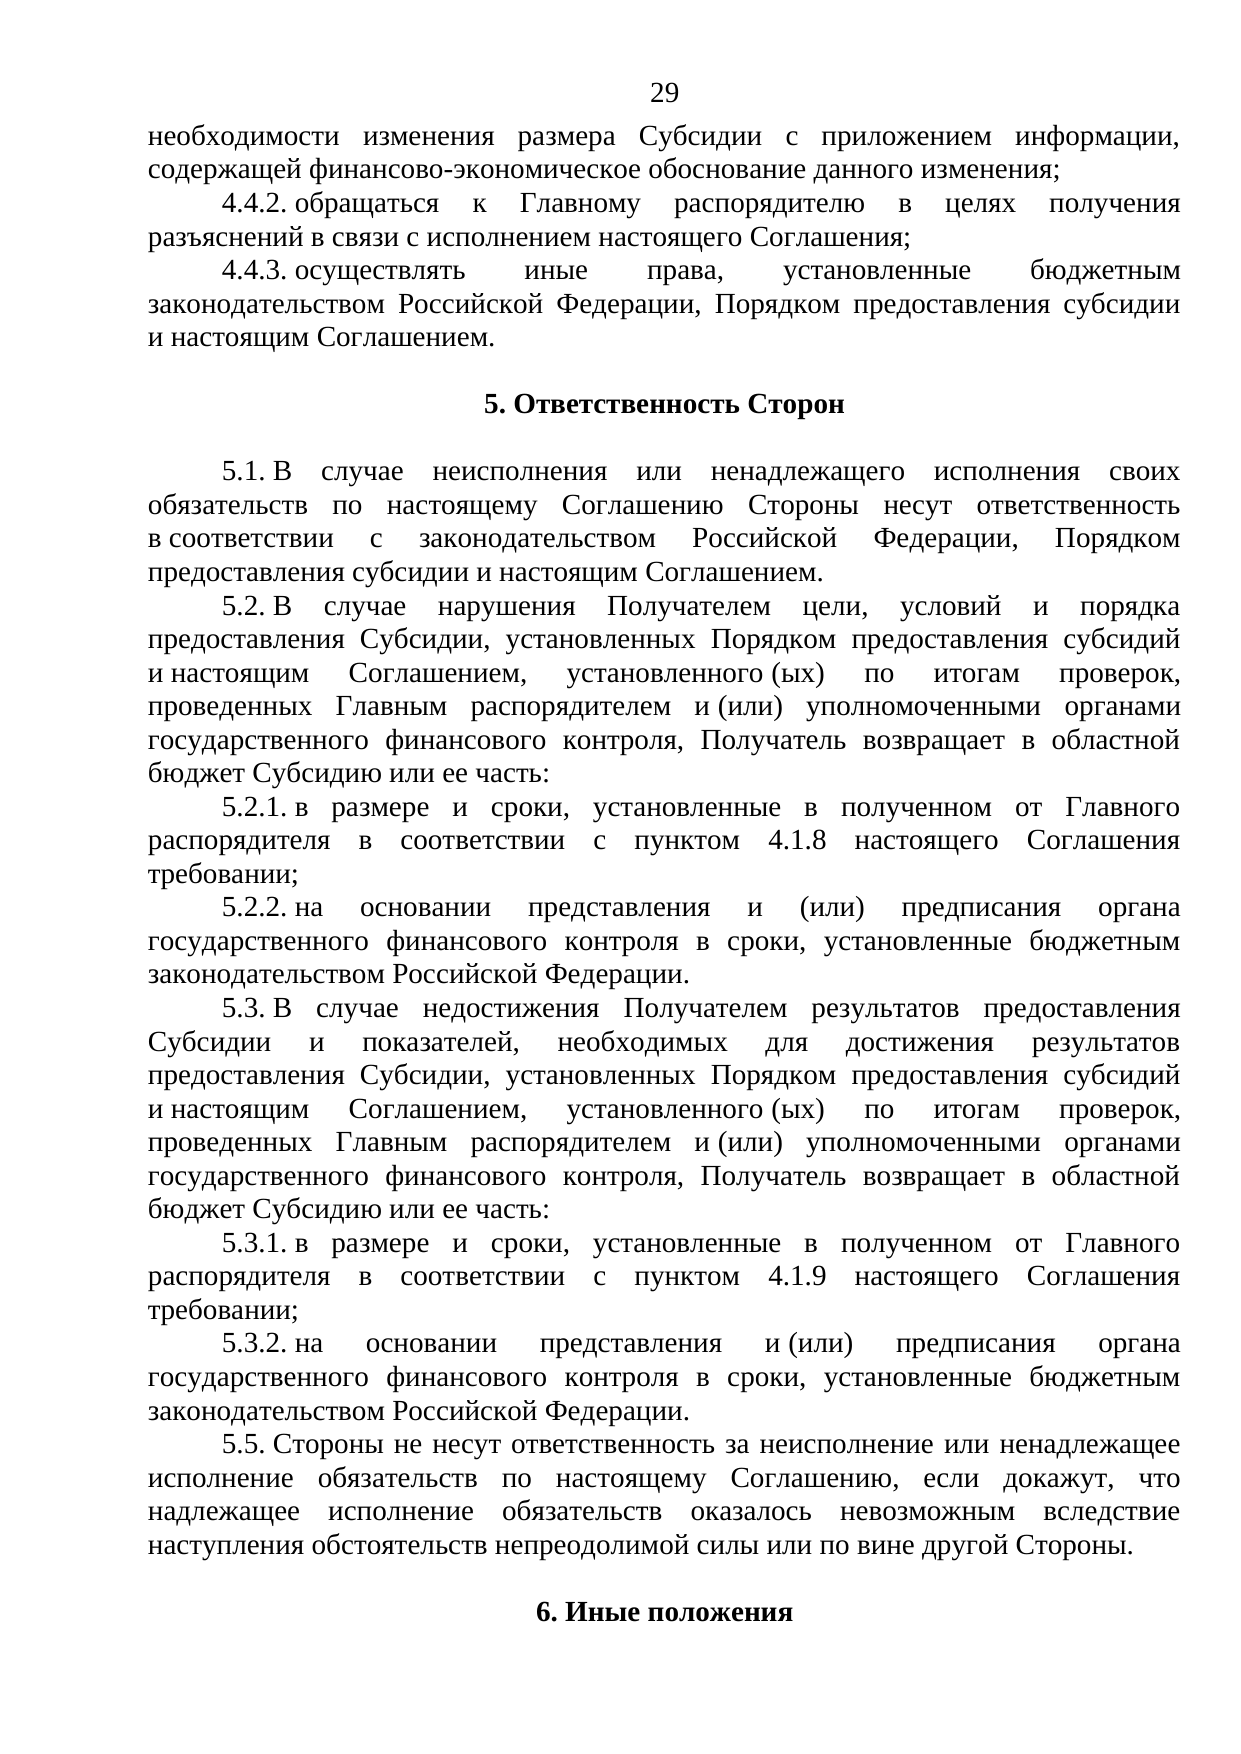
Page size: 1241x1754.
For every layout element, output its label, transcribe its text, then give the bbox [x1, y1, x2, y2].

text 4.4.2. обращаться к Главному распорядителю в целях получения разъяснений в связи с исполнением настоящего Соглашения; [148, 185, 1181, 252]
text 5.3.2. на основании представления и (или) предписания органа государственного финансового контроля в сроки, установленные бюджетным законодательством Российской Федерации. [148, 1326, 1181, 1426]
text 5.5. Стороны не несут ответственность за неисполнение или ненадлежащее исполнение обязательств по настоящему Соглашению, если докажут, что надлежащее исполнение обязательств оказалось невозможным вследствие наступления обстоятельств непреодолимой силы или по вине другой Стороны. [148, 1426, 1181, 1560]
text 5.3. В случае недостижения Получателем результатов предоставления Субсидии и показателей, необходимых для достижения результатов предоставления Субсидии, установленных Порядком предоставления субсидий и настоящим Соглашением, установленного (ых) по итогам проверок, проведенных Главным распорядителем и (или) уполномоченными органами государственного финансового контроля, Получатель возвращает в областной бюджет Субсидию или ее часть: [148, 990, 1181, 1225]
text 5.2.2. на основании представления и (или) предписания органа государственного финансового контроля в сроки, установленные бюджетным законодательством Российской Федерации. [148, 889, 1181, 990]
text 5. Ответственность Сторон [148, 386, 1181, 420]
text 5.2. В случае нарушения Получателем цели, условий и порядка предоставления Субсидии, установленных Порядком предоставления субсидий и настоящим Соглашением, установленного (ых) по итогам проверок, проведенных Главным распорядителем и (или) уполномоченными органами государственного финансового контроля, Получатель возвращает в областной бюджет Субсидию или ее часть: [148, 588, 1181, 789]
text 6. Иные положения [148, 1594, 1181, 1627]
text 5.1. В случае неисполнения или ненадлежащего исполнения своих обязательств по настоящему Соглашению Стороны несут ответственность в соответствии с законодательством Российской Федерации, Порядком предоставления субсидии и настоящим Соглашением. [148, 453, 1181, 588]
text 4.4.3. осуществлять иные права, установленные бюджетным законодательством Российской Федерации, Порядком предоставления субсидии и настоящим Соглашением. [148, 252, 1181, 353]
text необходимости изменения размера Субсидии с приложением информации, содержащей финансово-экономическое обоснование данного изменения; [148, 118, 1181, 185]
text 5.3.1. в размере и сроки, установленные в полученном от Главного распорядителя в соответствии с пунктом 4.1.9 настоящего Соглашения требовании; [148, 1225, 1181, 1326]
text 5.2.1. в размере и сроки, установленные в полученном от Главного распорядителя в соответствии с пунктом 4.1.8 настоящего Соглашения требовании; [148, 789, 1181, 889]
